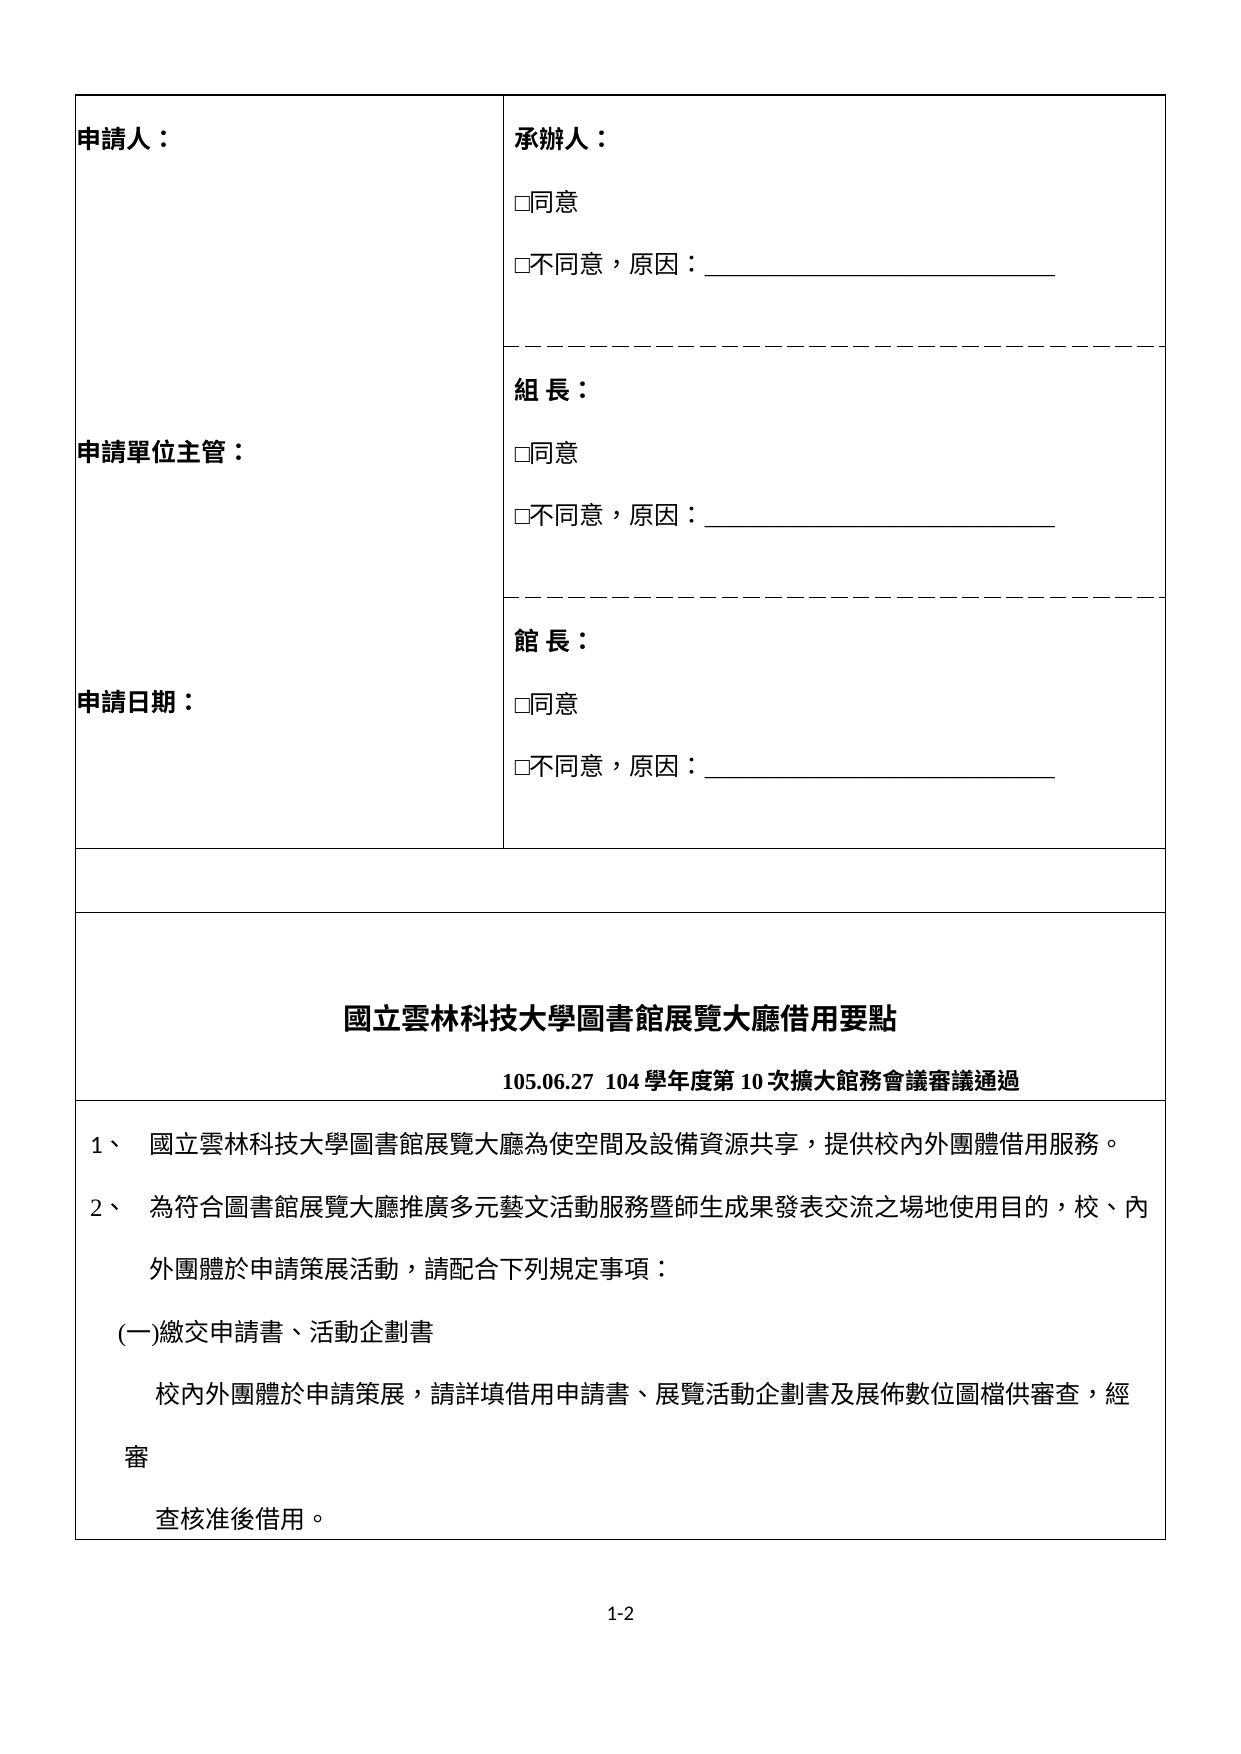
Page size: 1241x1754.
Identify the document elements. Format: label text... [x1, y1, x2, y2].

table_cell 館 長： □同意 □不同意，原因：____________________________ [504, 597, 1165, 848]
table_cell 國立雲林科技大學圖書館展覽大廳借用要點 105.06.27 104學年度第10次擴大館務會議審議通過 [76, 913, 1165, 1100]
table_cell 承辦人： □同意 □不同意，原因：____________________________ [504, 96, 1165, 346]
table_cell 組 長： □同意 □不同意，原因：____________________________ [504, 346, 1165, 597]
table_cell [76, 849, 1165, 912]
table_cell 國立雲林科技大學圖書館展覽大廳為使空間及設備資源共享，提供校內外團體借用服務。 為符合圖書館展覽大廳推廣多元藝文活動服務暨師生成果發表交流之場地使用目的，校、內外團體於申請策展活動，請配合下列規定事項： (一)繳交申請書、活動企劃書 校內外團體於申請策展，請詳填借用申請書、展覽活動企劃書及展佈數位圖檔供審查，經審 查核准後借用。 (二)展覽廳借用原則 1、優先提供圖書館及校內單位使用，如教育部計畫成果發表、行政單位、教學單位、社團 暨師生創作發表展示。 校外團體為推廣圖書館服務及藝文展覽活動，請以公函簽辦核可後借用。 3、不符合借用注意要項：(1)違背法令或本校規定。 (2)有安全顧慮者。 (3)與原申請內容不符者。 (4)其他經本館認定不宜使用者。 展場佈置：申請單位需提供場佈示意圖檔經本館審核同意後，自行負責佈置；於展出前一日完成佈展，展覽作品應於結束次日撤場，展出期間本館不負保管責任。 申請人應依本館規定使用場地，如不依規定使用而致使場地有所損壞者，申請人應負賠償責任。 展出之請柬、海報等文宣資料，由申請人自行印製。 展出作品之包裝、運輸及保險由申請人自行負責。 申請人如欲舉辦開幕、茶會、剪綵等儀式，請與本館協調辦理。 展覽期間，申請人應派員在場維護作品及向參觀者解說，並請注意禮貌態度，展覽結束後應負責清理場地，恢復原狀。 本要點如有未盡事宜，由本館與申請單位主管協議之。 本要點經館務會議通過，陳請館長核定後實施，修正時亦同。 [76, 1101, 1165, 1539]
table_cell 申請人： 申請單位主管： 申請日期： [76, 96, 503, 848]
